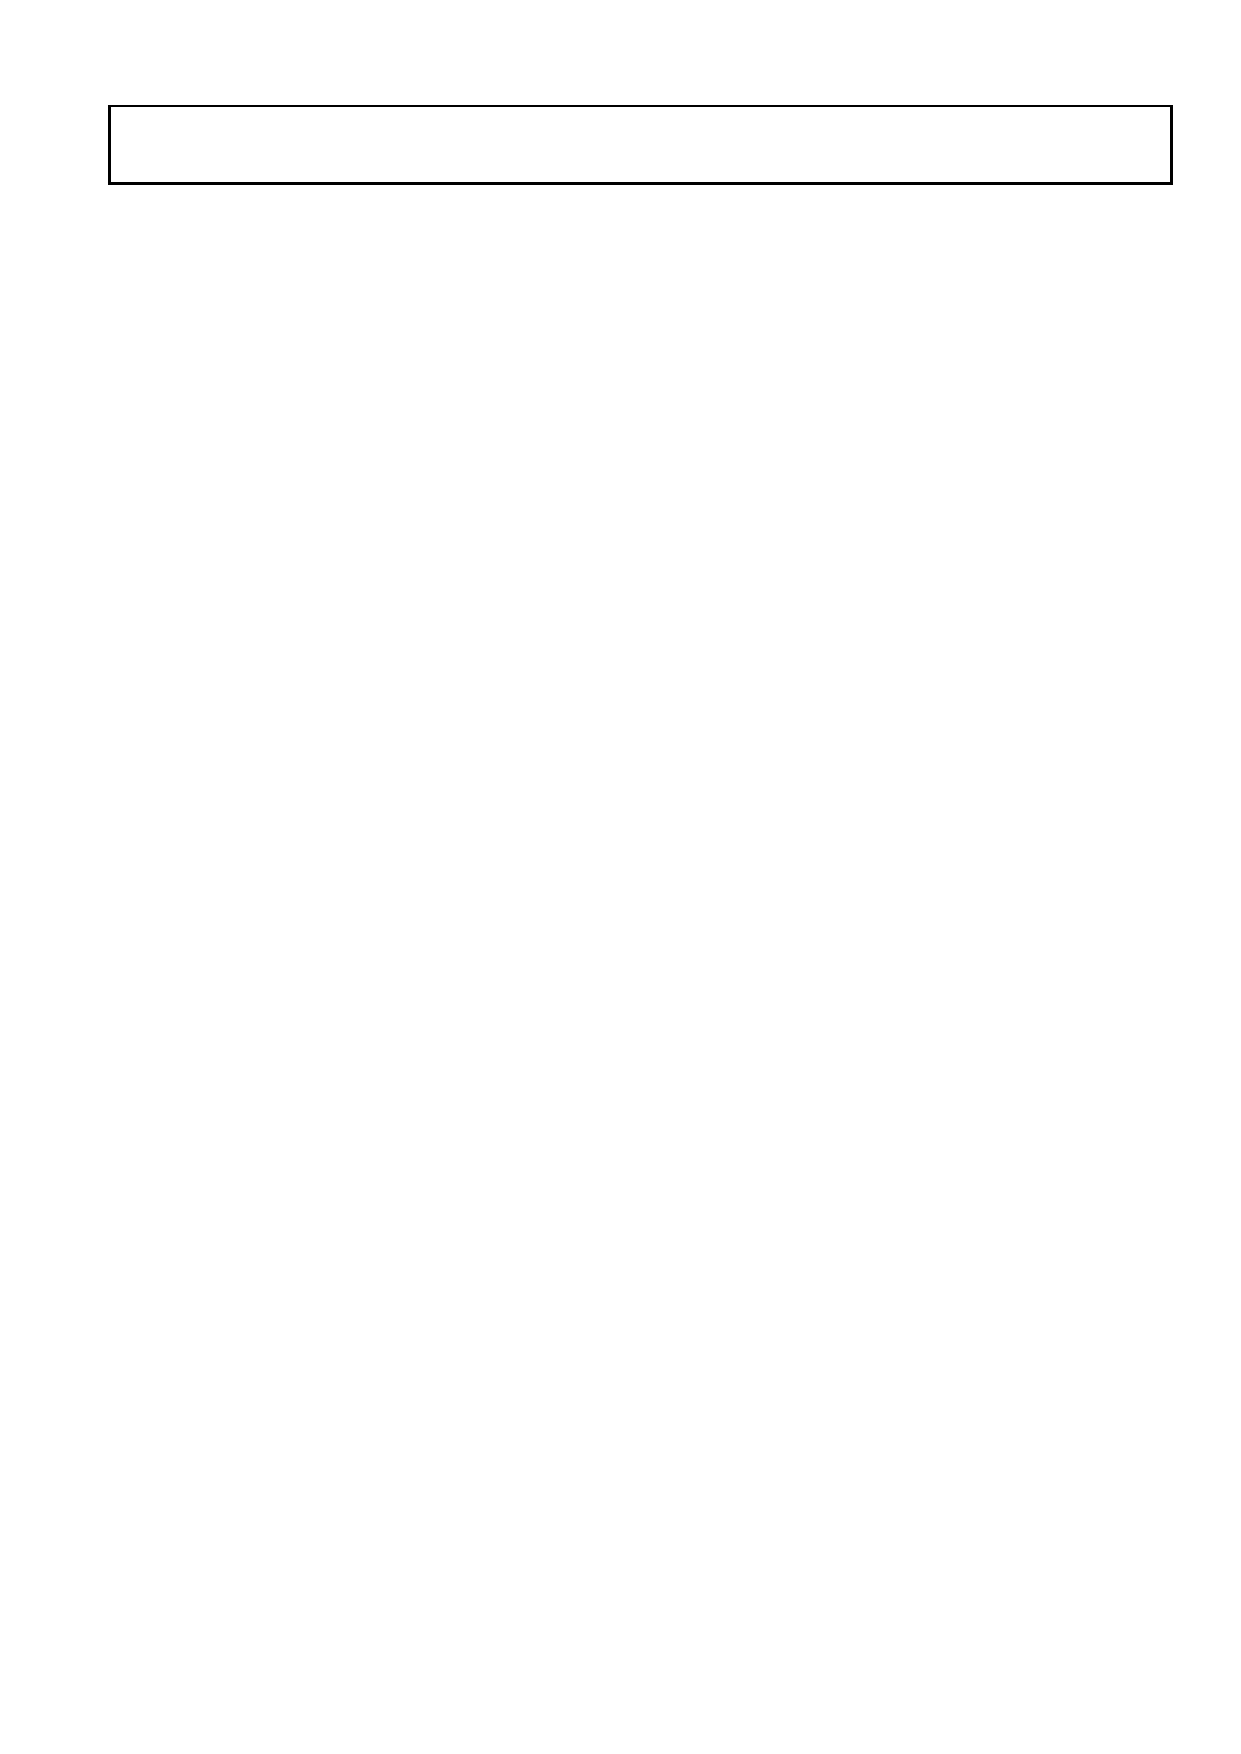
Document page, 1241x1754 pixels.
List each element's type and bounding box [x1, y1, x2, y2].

table_cell [111, 107, 1170, 182]
